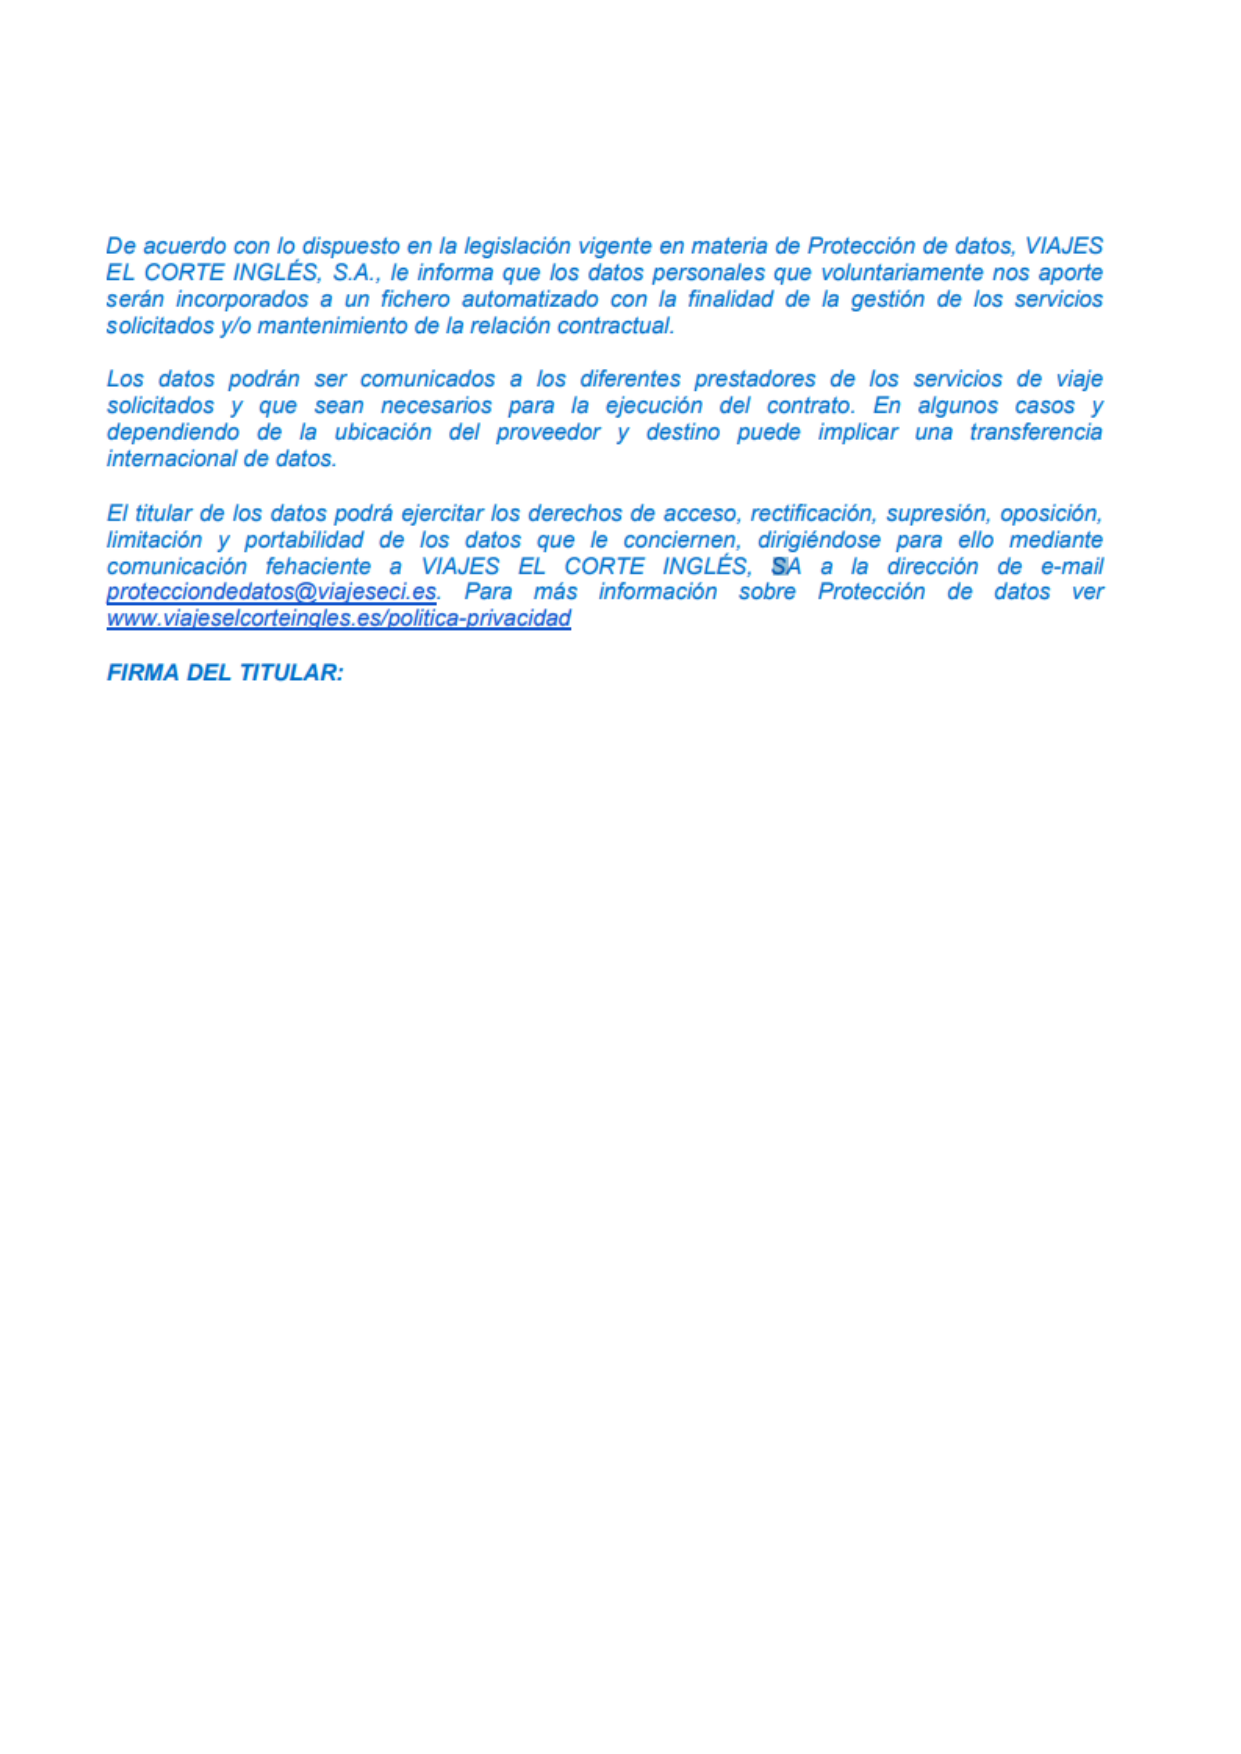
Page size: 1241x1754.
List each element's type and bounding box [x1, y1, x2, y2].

picture [71, 171, 1169, 787]
